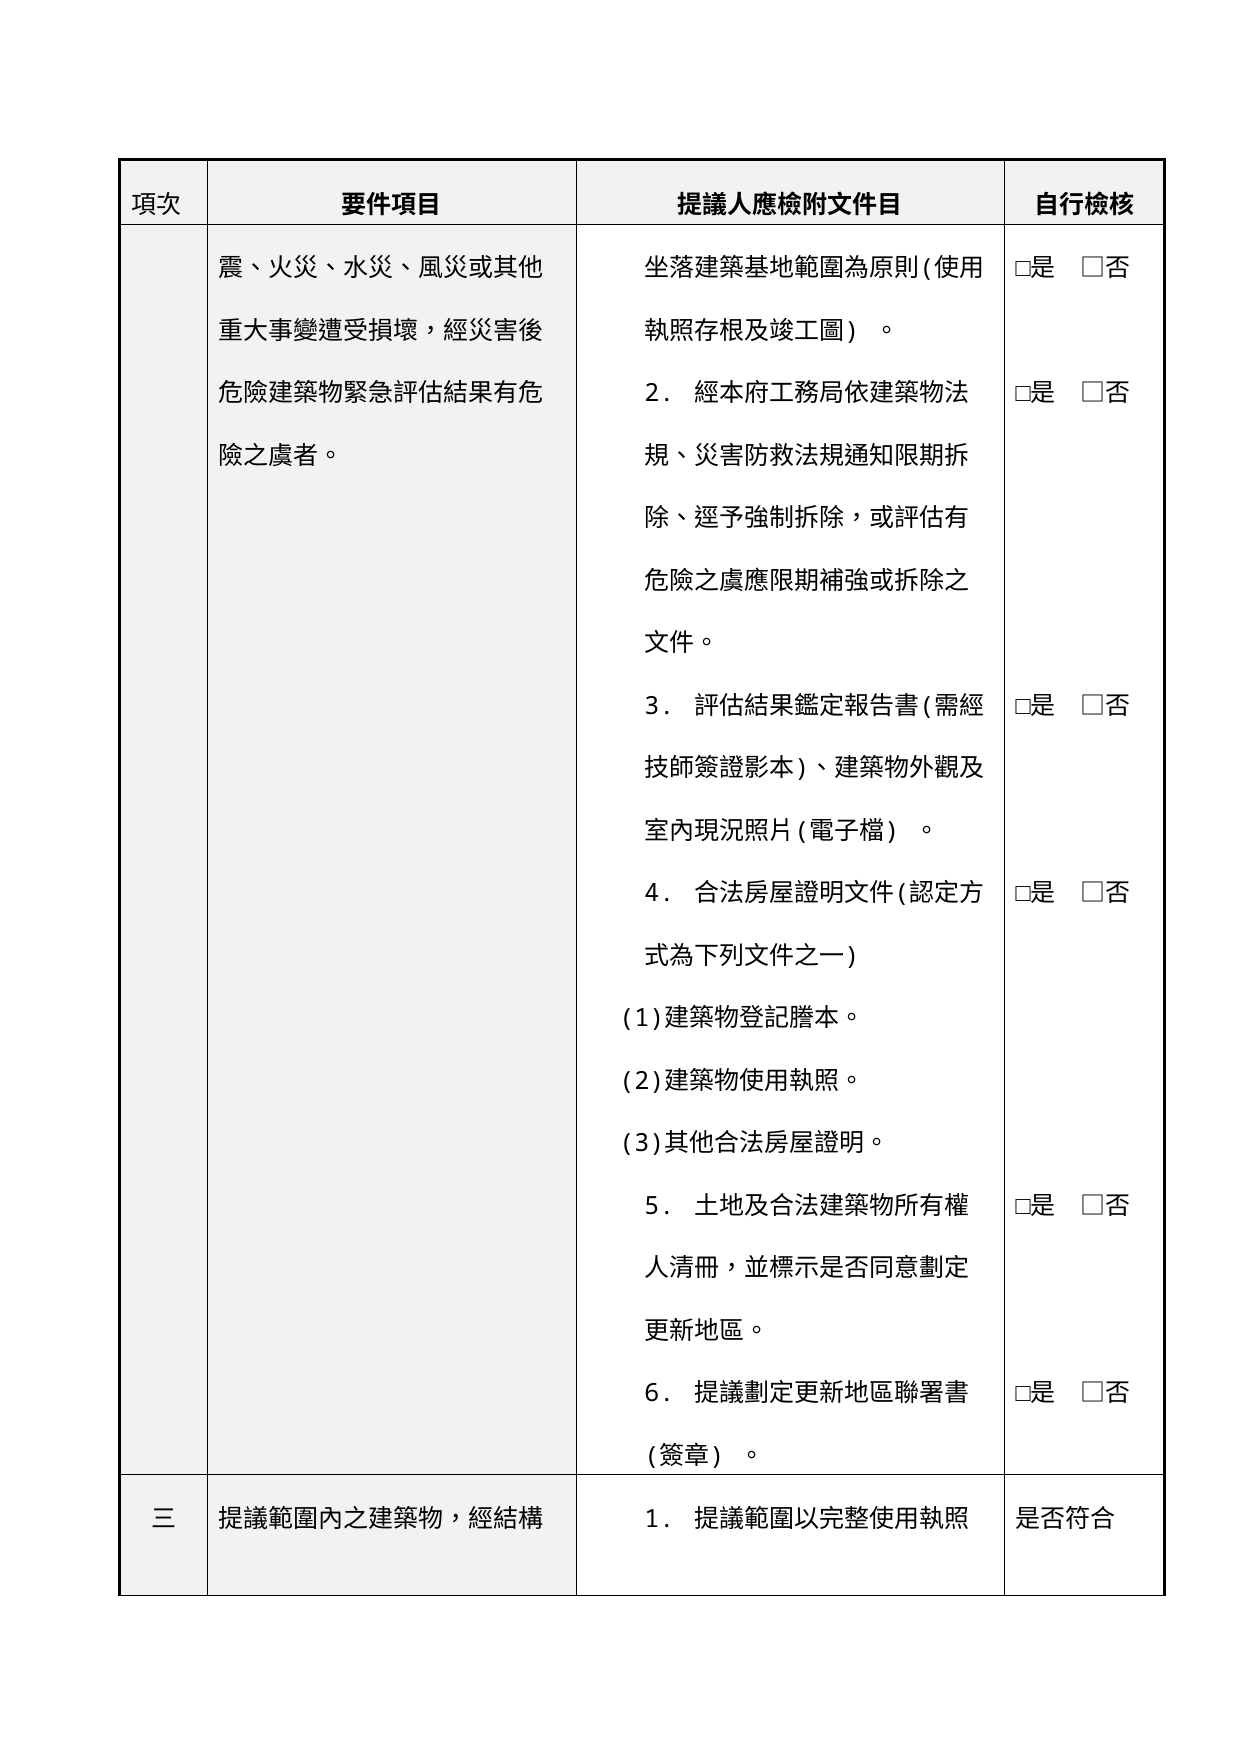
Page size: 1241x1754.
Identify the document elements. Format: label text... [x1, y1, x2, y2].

table_cell [121, 225, 207, 1474]
table_cell 提議範圍內之建築物，經結構 [208, 1475, 576, 1595]
table_cell 提議範圍以完整使用執照坐落建築基地範圍為原則(使用執照存根及竣工圖) 。 提議範圍內之全數合法建築物鑑定結果(危險度總評估分數R>45)且經工務局函發結構安全性能評估結果之文件 。 結構安全性能評估結果報告書(需經技師簽證影本)、建築物外觀及室內現況照片(電子檔) 。 合法房屋證明文件(認定方式為下列文件之一) (1)建築物登記謄本。 (2)建築物使用執照。 (3)其他合法房屋證明。 土地及合法建築物所有權人清冊，並標示是否同意劃定更新地區。 提議劃定更新地區聯署書(簽章) 。 本市都市更新單元初步檢討(應符合要件) (1)更新單元臨路條件、其臨路面寬及臨路總長度等檢討。 (2)更新單元面積規模適用檢討。 [577, 1475, 1004, 1595]
table_header 自行檢核 [1005, 161, 1163, 224]
table_cell □是 □否 □是 □否 □是 □否 □是 □否 □是 □否 □是 □否 [1005, 225, 1163, 1474]
table_cell 三 [121, 1475, 207, 1595]
table_cell 提議範圍以完整使用執照坐落建築基地範圍為原則(使用執照存根及竣工圖) 。 經本府工務局依建築物法規、災害防救法規通知限期拆除、逕予強制拆除，或評估有危險之虞應限期補強或拆除之文件。 評估結果鑑定報告書(需經技師簽證影本)、建築物外觀及室內現況照片(電子檔) 。 合法房屋證明文件(認定方式為下列文件之一) (1)建築物登記謄本。 (2)建築物使用執照。 (3)其他合法房屋證明。 土地及合法建築物所有權人清冊，並標示是否同意劃定更新地區。 提議劃定更新地區聯署書(簽章) 。 [577, 225, 1004, 1474]
table_header 項次 [121, 161, 207, 224]
table_cell 震、火災、水災、風災或其他重大事變遭受損壞，經災害後危險建築物緊急評估結果有危險之虞者。 [208, 225, 576, 1474]
table_header 提議人應檢附文件目 [577, 161, 1004, 224]
table_header 要件項目 [208, 161, 576, 224]
table_cell 是否符合 [1005, 1475, 1163, 1595]
